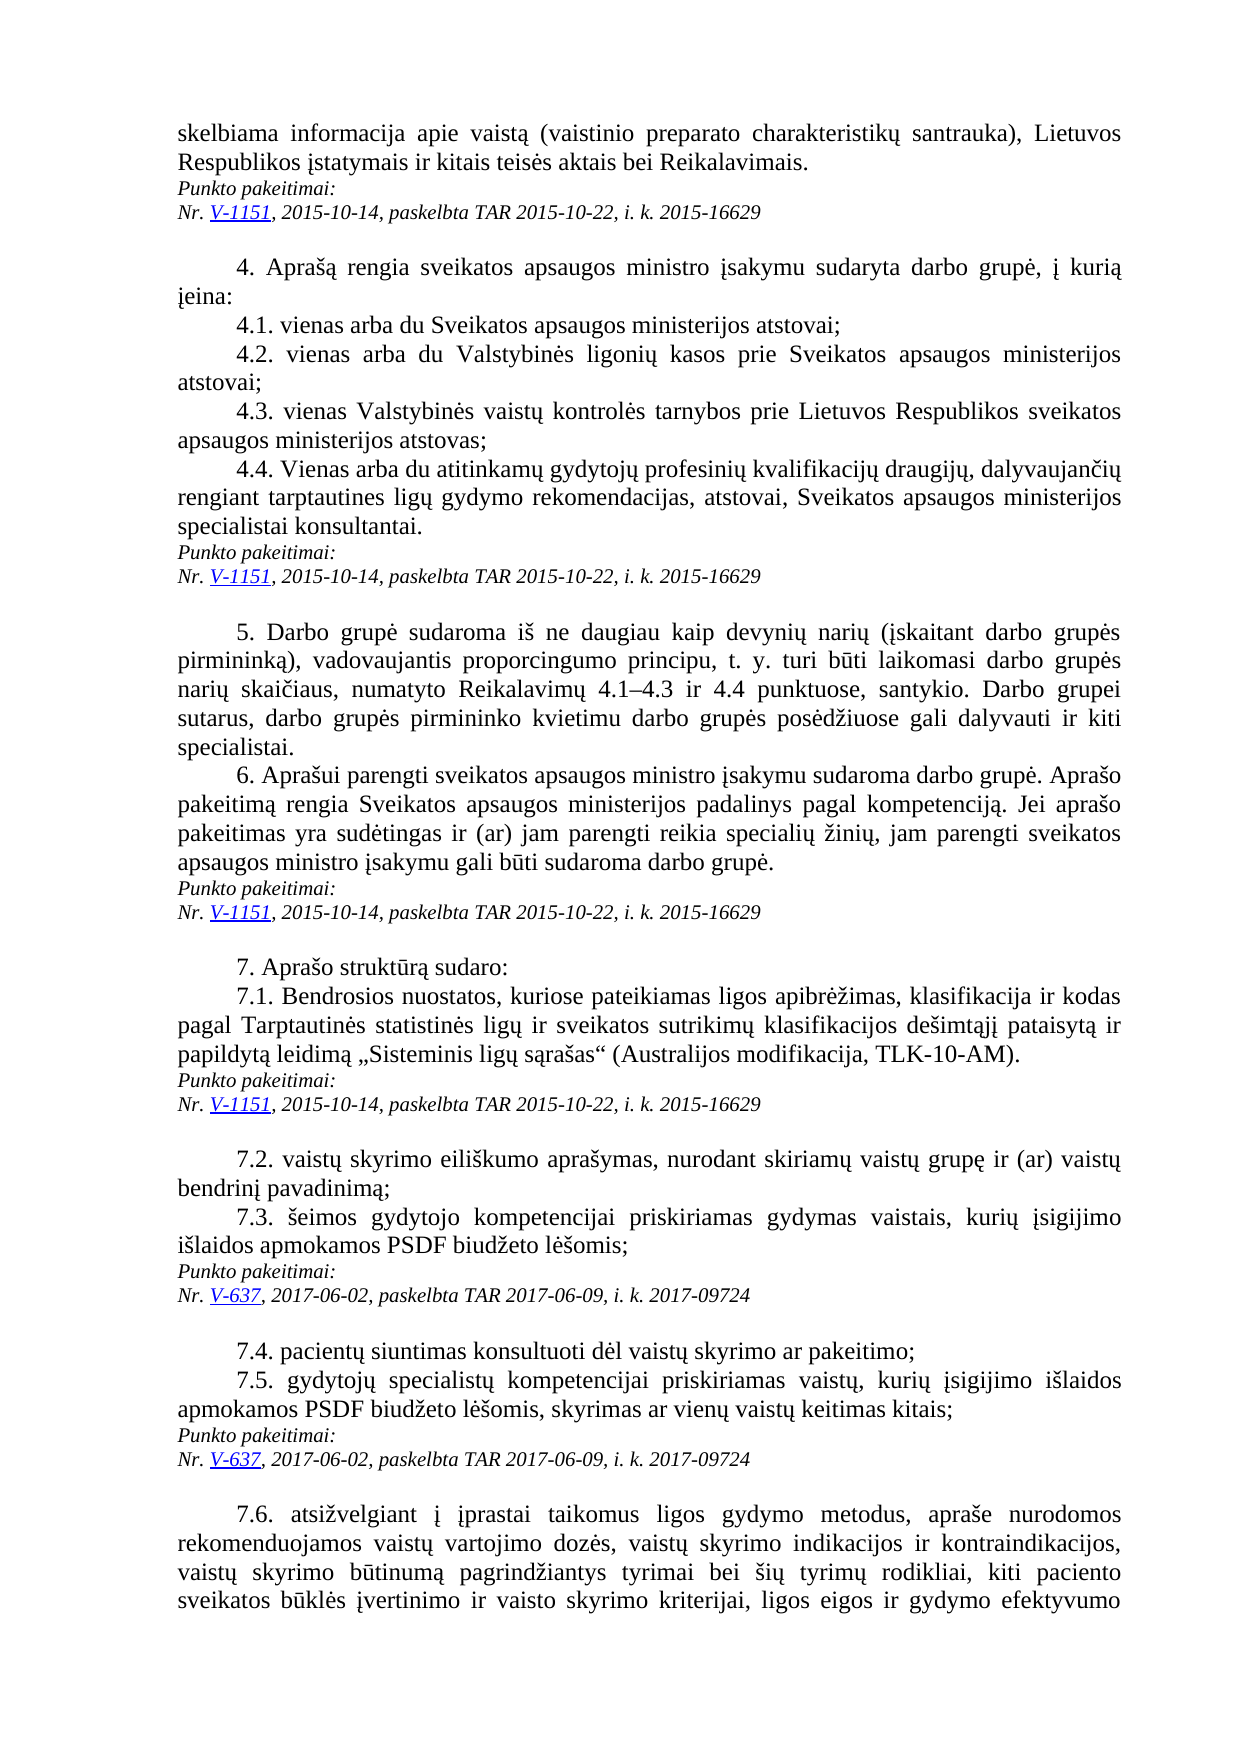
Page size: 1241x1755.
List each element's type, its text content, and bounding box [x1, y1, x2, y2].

text 6. Aprašui parengti sveikatos apsaugos ministro įsakymu sudaroma darbo grupė. Aprašo pakeitimą rengia Sveikatos apsaugos ministerijos padalinys pagal kompetenciją. Jei aprašo pakeitimas yra sudėtingas ir (ar) jam parengti reikia specialių žinių, jam parengti sveikatos apsaugos ministro įsakymu gali būti sudaroma darbo grupė. [177, 761, 1122, 876]
text 4.4. Vienas arba du atitinkamų gydytojų profesinių kvalifikacijų draugijų, dalyvaujančių rengiant tarptautines ligų gydymo rekomendacijas, atstovai, Sveikatos apsaugos ministerijos specialistai konsultantai. [177, 454, 1122, 540]
text 7.1. Bendrosios nuostatos, kuriose pateikiamas ligos apibrėžimas, klasifikacija ir kodas pagal Tarptautinės statistinės ligų ir sveikatos sutrikimų klasifikacijos dešimtąjį pataisytą ir papildytą leidimą „Sisteminis ligų sąrašas“ (Australijos modifikacija, TLK-10-AM). [177, 981, 1122, 1067]
text Nr. V-637, 2017-06-02, paskelbta TAR 2017-06-09, i. k. 2017-09724 [177, 1447, 1122, 1471]
text 4.1. vienas arba du Sveikatos apsaugos ministerijos atstovai; [177, 310, 1122, 339]
text 4.2. vienas arba du Valstybinės ligonių kasos prie Sveikatos apsaugos ministerijos atstovai; [177, 339, 1122, 396]
text 5. Darbo grupė sudaroma iš ne daugiau kaip devynių narių (įskaitant darbo grupės pirmininką), vadovaujantis proporcingumo principu, t. y. turi būti laikomasi darbo grupės narių skaičiaus, numatyto Reikalavimų 4.1–4.3 ir 4.4 punktuose, santykio. Darbo grupei sutarus, darbo grupės pirmininko kvietimu darbo grupės posėdžiuose gali dalyvauti ir kiti specialistai. [177, 617, 1122, 761]
text 7.2. vaistų skyrimo eiliškumo aprašymas, nurodant skiriamų vaistų grupę ir (ar) vaistų bendrinį pavadinimą; [177, 1144, 1122, 1202]
text Nr. V-1151, 2015-10-14, paskelbta TAR 2015-10-22, i. k. 2015-16629 [177, 200, 1122, 224]
text 7.6. atsižvelgiant į įprastai taikomus ligos gydymo metodus, apraše nurodomos rekomenduojamos vaistų vartojimo dozės, vaistų skyrimo indikacijos ir kontraindikacijos, vaistų skyrimo būtinumą pagrindžiantys tyrimai bei šių tyrimų rodikliai, kiti paciento sveikatos būklės įvertinimo ir vaisto skyrimo kriterijai, ligos eigos ir gydymo efektyvumo [177, 1499, 1122, 1614]
text Punkto pakeitimai: [177, 540, 1122, 564]
text Punkto pakeitimai: [177, 1422, 1122, 1447]
text 7. Aprašo struktūrą sudaro: [177, 952, 1122, 981]
text 7.5. gydytojų specialistų kompetencijai priskiriamas vaistų, kurių įsigijimo išlaidos apmokamos PSDF biudžeto lėšomis, skyrimas ar vienų vaistų keitimas kitais; [177, 1365, 1122, 1422]
text Nr. V-1151, 2015-10-14, paskelbta TAR 2015-10-22, i. k. 2015-16629 [177, 564, 1122, 588]
text Nr. V-1151, 2015-10-14, paskelbta TAR 2015-10-22, i. k. 2015-16629 [177, 1092, 1122, 1116]
text 4. Aprašą rengia sveikatos apsaugos ministro įsakymu sudaryta darbo grupė, į kurią įeina: [177, 252, 1122, 310]
text 4.3. vienas Valstybinės vaistų kontrolės tarnybos prie Lietuvos Respublikos sveikatos apsaugos ministerijos atstovas; [177, 396, 1122, 454]
text Nr. V-1151, 2015-10-14, paskelbta TAR 2015-10-22, i. k. 2015-16629 [177, 900, 1122, 924]
text Punkto pakeitimai: [177, 1067, 1122, 1092]
text Nr. V-637, 2017-06-02, paskelbta TAR 2017-06-09, i. k. 2017-09724 [177, 1283, 1122, 1307]
text Punkto pakeitimai: [177, 176, 1122, 200]
text 7.4. pacientų siuntimas konsultuoti dėl vaistų skyrimo ar pakeitimo; [177, 1336, 1122, 1365]
text Punkto pakeitimai: [177, 1259, 1122, 1283]
text 7.3. šeimos gydytojo kompetencijai priskiriamas gydymas vaistais, kurių įsigijimo išlaidos apmokamos PSDF biudžeto lėšomis; [177, 1202, 1122, 1259]
text Punkto pakeitimai: [177, 876, 1122, 900]
text skelbiama informacija apie vaistą (vaistinio preparato charakteristikų santrauka), Lietuvos Respublikos įstatymais ir kitais teisės aktais bei Reikalavimais. [177, 118, 1122, 176]
